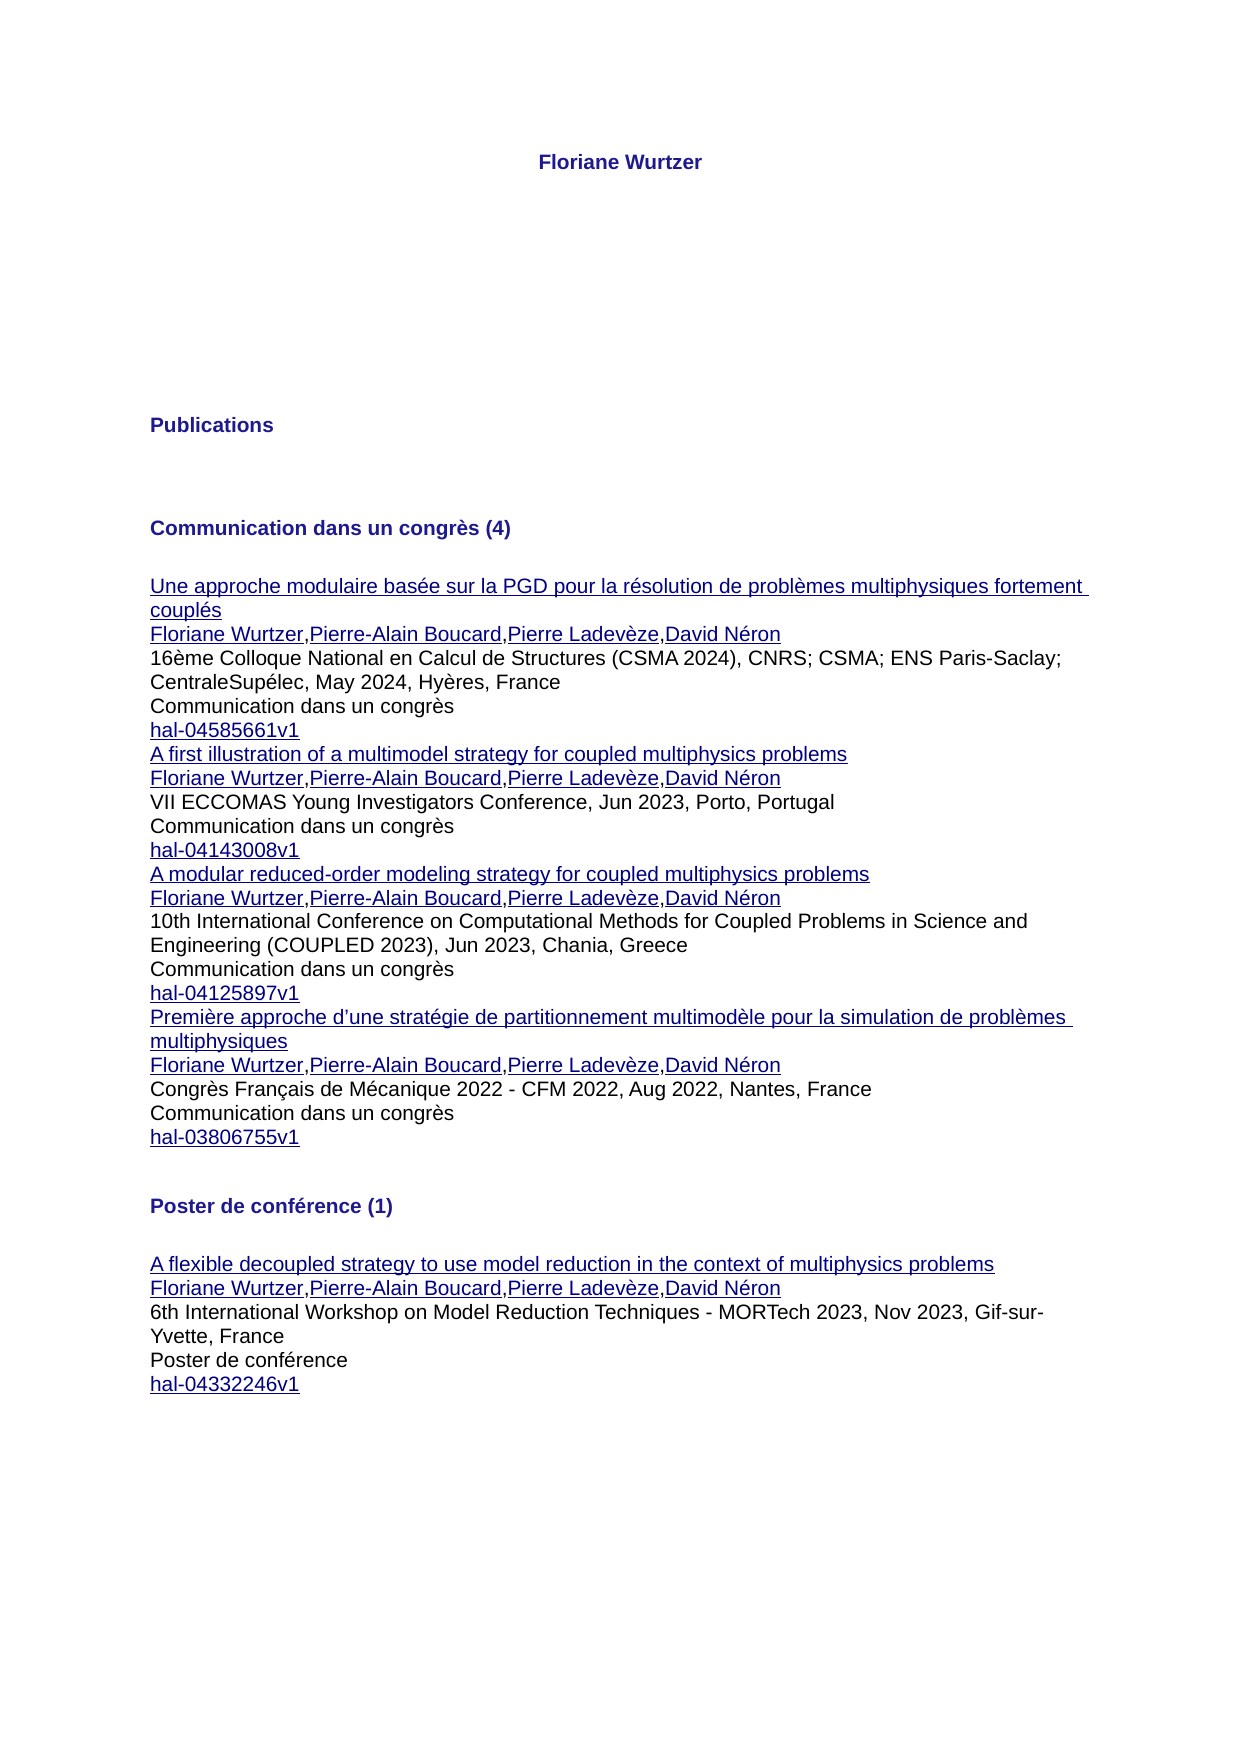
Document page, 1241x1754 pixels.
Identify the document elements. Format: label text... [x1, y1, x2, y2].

table_header Une approche modulaire basée sur la PGD pour la résolution de problèmes multiphysiques fortement couplés Floriane Wurtzer,Pierre-Alain Boucard,Pierre Ladevèze,David Néron 16ème Colloque National en Calcul de Structures (CSMA 2024), CNRS; CSMA; ENS Paris-Saclay; CentraleSupélec, May 2024, Hyères, France Communication dans un congrès hal-04585661v1 [150, 574, 1090, 742]
subtitle Communication dans un congrès (4) [150, 516, 1090, 539]
table_header A flexible decoupled strategy to use model reduction in the context of multiphysics problems Floriane Wurtzer,Pierre-Alain Boucard,Pierre Ladevèze,David Néron 6th International Workshop on Model Reduction Techniques - MORTech 2023, Nov 2023, Gif-sur-Yvette, France Poster de conférence hal-04332246v1 [150, 1252, 1090, 1396]
table_cell A first illustration of a multimodel strategy for coupled multiphysics problems Floriane Wurtzer,Pierre-Alain Boucard,Pierre Ladevèze,David Néron VII ECCOMAS Young Investigators Conference, Jun 2023, Porto, Portugal Communication dans un congrès hal-04143008v1 [150, 742, 1090, 861]
subtitle Floriane Wurtzer [150, 150, 1090, 174]
subtitle Publications [150, 412, 1090, 436]
table_cell Première approche d’une stratégie de partitionnement multimodèle pour la simulation de problèmes multiphysiques Floriane Wurtzer,Pierre-Alain Boucard,Pierre Ladevèze,David Néron Congrès Français de Mécanique 2022 - CFM 2022, Aug 2022, Nantes, France Communication dans un congrès hal-03806755v1 [150, 1005, 1090, 1149]
subtitle Poster de conférence (1) [150, 1194, 1090, 1218]
table_cell A modular reduced-order modeling strategy for coupled multiphysics problems Floriane Wurtzer,Pierre-Alain Boucard,Pierre Ladevèze,David Néron 10th International Conference on Computational Methods for Coupled Problems in Science and Engineering (COUPLED 2023), Jun 2023, Chania, Greece Communication dans un congrès hal-04125897v1 [150, 861, 1090, 1005]
